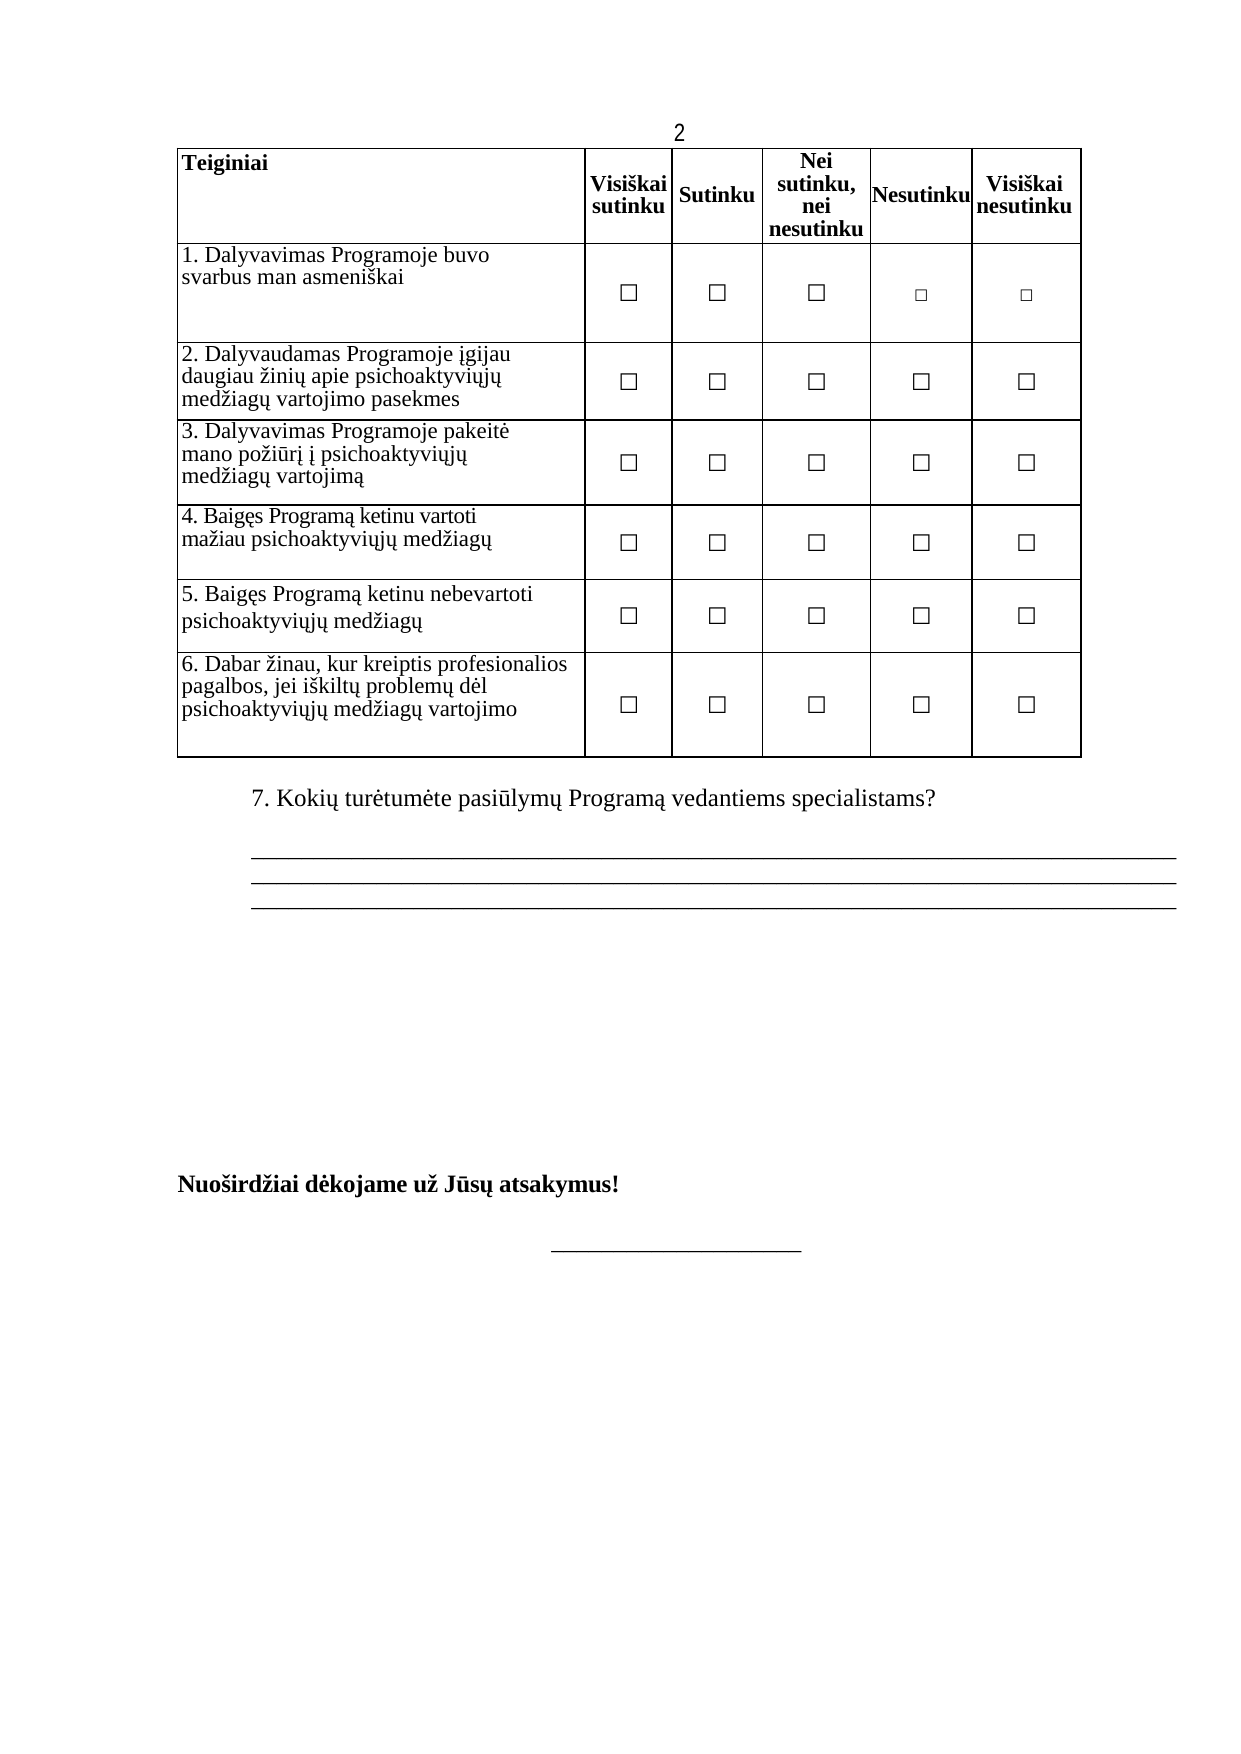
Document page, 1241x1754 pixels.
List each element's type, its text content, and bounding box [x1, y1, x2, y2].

table_cell ☐ [871, 580, 971, 651]
table_cell ☐ [673, 506, 762, 579]
text __________________________________________________________________________ [177, 886, 1181, 911]
text __________________________________________________________________________ [177, 836, 1181, 861]
table_header Visiškai nesutinku [973, 149, 1080, 243]
table_header Visiškai sutinku [586, 149, 671, 243]
table_cell ☐ [763, 506, 870, 579]
table_cell ☐ [973, 421, 1080, 504]
table_cell ☐ [763, 580, 870, 651]
table_cell 2. Dalyvaudamas Programoje įgijau daugiau žinių apie psichoaktyviųjų medžiagų vartojimo pasekmes [178, 343, 584, 419]
table_cell ☐ [973, 244, 1080, 342]
table_cell ☐ [871, 244, 971, 342]
table_cell ☐ [586, 506, 671, 579]
table_cell ☐ [973, 343, 1080, 419]
table_cell ☐ [673, 653, 762, 756]
text __________________________________________________________________________ [177, 861, 1181, 886]
table_cell ☐ [973, 580, 1080, 651]
table_cell ☐ [871, 421, 971, 504]
table_cell 3. Dalyvavimas Programoje pakeitė mano požiūrį į psichoaktyviųjų medžiagų vartojimą [178, 421, 584, 504]
table_cell 5. Baigęs Programą ketinu nebevartoti psichoaktyviųjų medžiagų [178, 580, 584, 651]
table_cell ☐ [973, 653, 1080, 756]
table_cell ☐ [871, 343, 971, 419]
text 7. Kokių turėtumėte pasiūlymų Programą vedantiems specialistams? [177, 786, 1181, 811]
table_header Nesutinku [871, 149, 971, 185]
text ____________________ [177, 1226, 1175, 1255]
table_cell ☐ [673, 343, 762, 419]
table_cell ☐ [763, 244, 870, 342]
table_cell ☐ [763, 421, 870, 504]
table_cell 1. Dalyvavimas Programoje buvo svarbus man asmeniškai [178, 244, 584, 342]
table_header Nei sutinku, nei nesutinku [763, 149, 870, 243]
table_cell ☐ [763, 343, 870, 419]
table_cell ☐ [586, 244, 671, 342]
table_cell 4. Baigęs Programą ketinu vartoti mažiau psichoaktyviųjų medžiagų [178, 506, 584, 579]
table_header Sutinku [673, 149, 762, 243]
table_cell ☐ [586, 580, 671, 651]
table_cell ☐ [871, 653, 971, 756]
table_cell ☐ [586, 421, 671, 504]
table_cell ☐ [973, 506, 1080, 579]
table_cell ☐ [673, 244, 762, 342]
table_cell ☐ [763, 653, 870, 756]
table_cell ☐ [871, 506, 971, 579]
table_header Nesutinku [871, 207, 971, 243]
table_cell ☐ [673, 421, 762, 504]
table_cell ☐ [586, 653, 671, 756]
table_header Teiginiai [178, 149, 584, 243]
table_cell ☐ [586, 343, 671, 419]
table_cell 6. Dabar žinau, kur kreiptis profesionalios pagalbos, jei iškiltų problemų dėl psichoaktyviųjų medžiagų vartojimo [178, 653, 584, 756]
text Nuoširdžiai dėkojame už Jūsų atsakymus! [177, 1169, 1181, 1198]
table_cell ☐ [673, 580, 762, 651]
